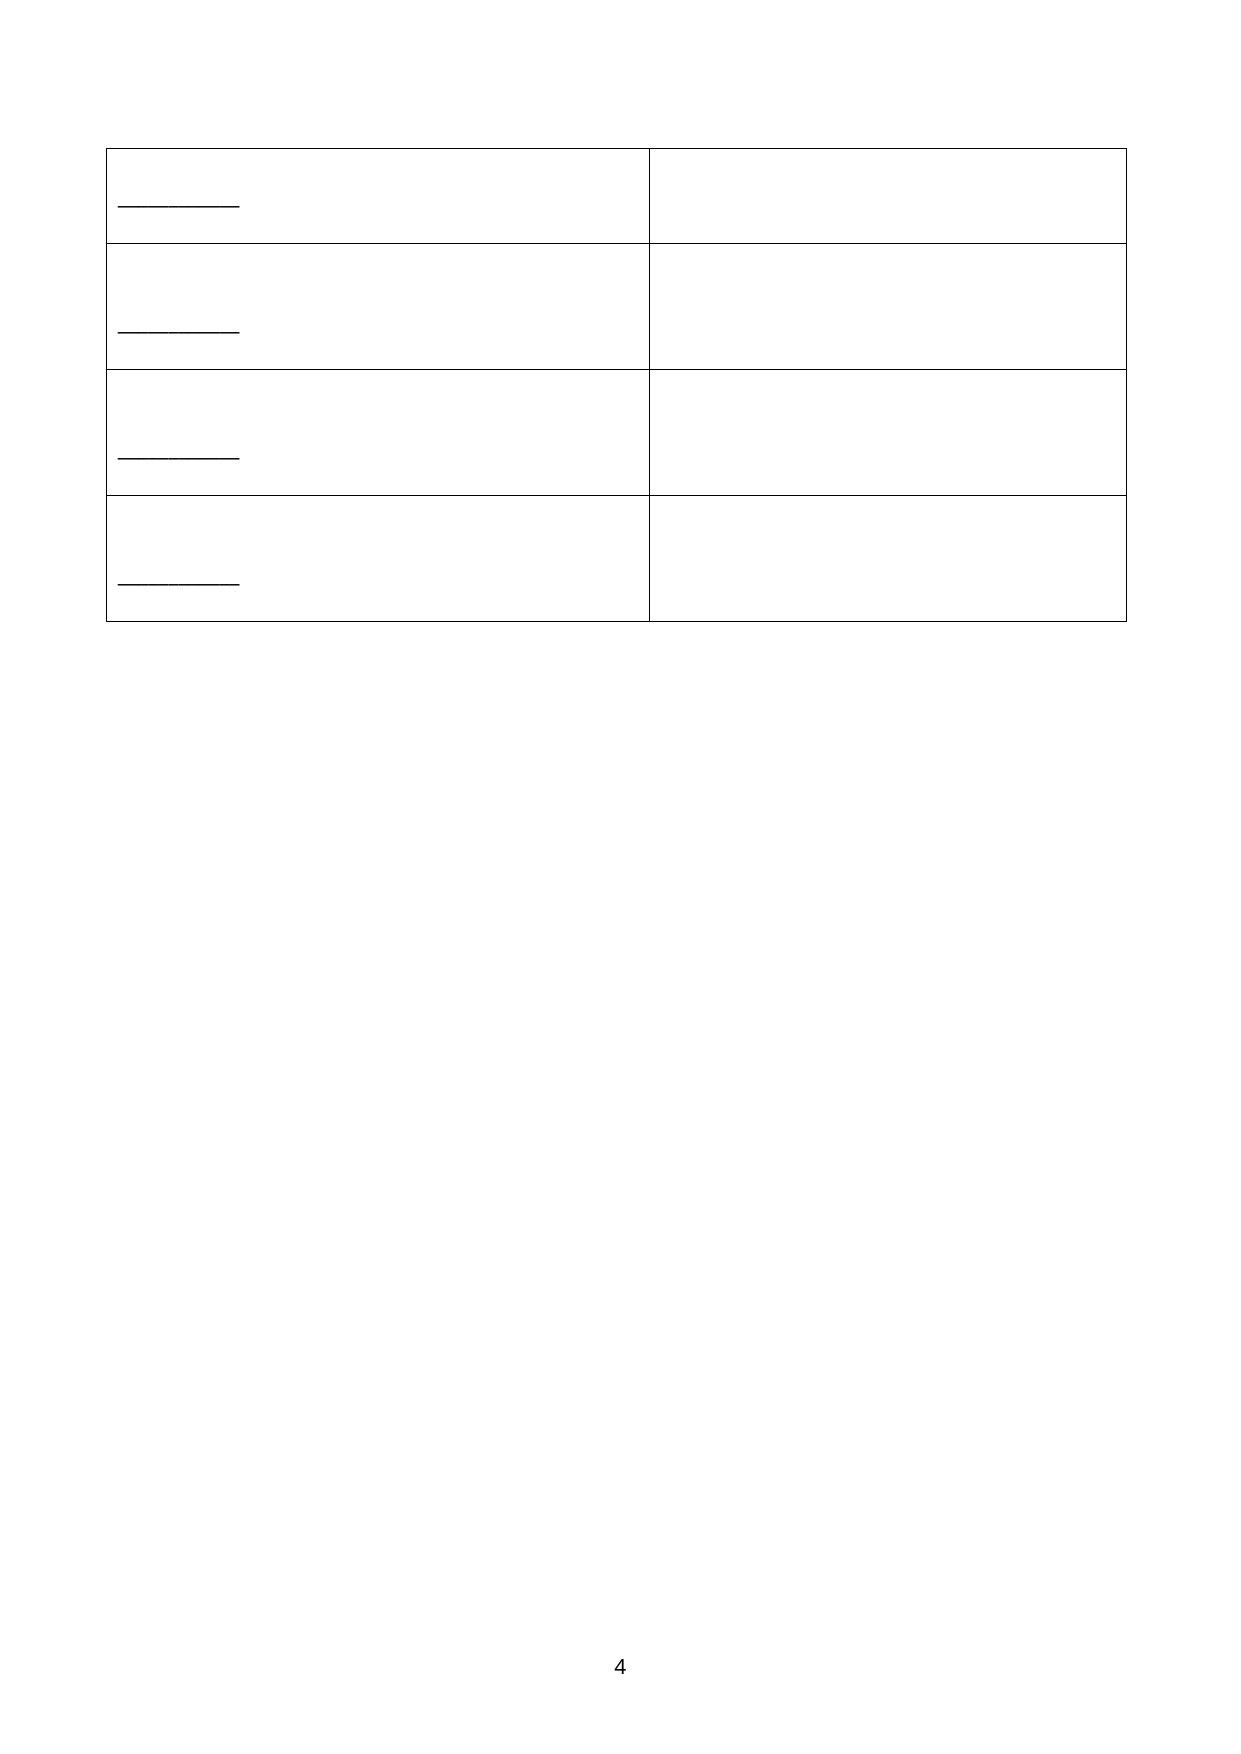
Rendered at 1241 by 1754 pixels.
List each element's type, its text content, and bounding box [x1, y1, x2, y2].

table_cell [650, 370, 1126, 494]
table_cell [650, 149, 1126, 242]
table_cell ____________ [107, 244, 649, 368]
table_cell ____________ [107, 370, 649, 494]
table_cell ____________ [107, 496, 649, 621]
table_cell ____________ [107, 149, 649, 242]
table_cell [650, 244, 1126, 368]
table_cell [650, 496, 1126, 621]
